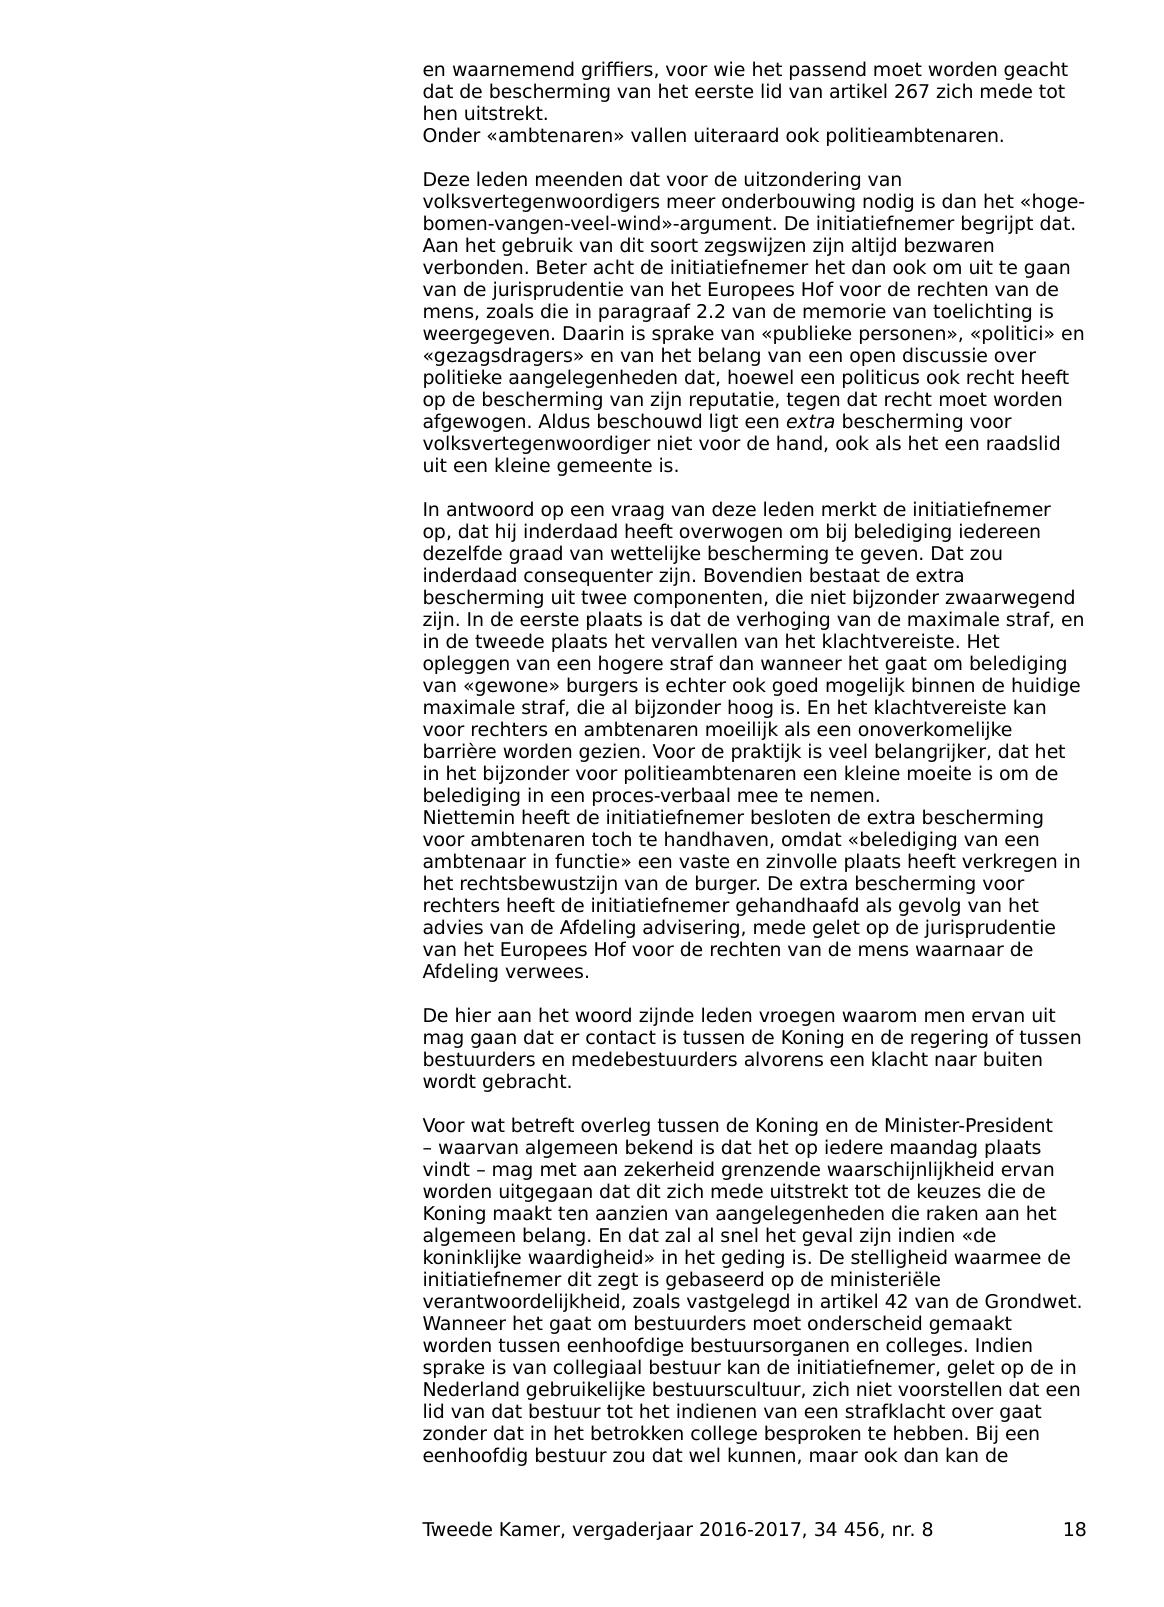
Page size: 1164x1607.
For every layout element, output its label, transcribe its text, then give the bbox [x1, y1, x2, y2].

text Onder «ambtenaren» vallen uiteraard ook politieambtenaren. [422, 125, 1087, 147]
text Niettemin heeft de initiatiefnemer besloten de extra bescherming voor ambtenaren toch te handhaven, omdat «belediging van een ambtenaar in functie» een vaste en zinvolle plaats heeft verkregen in het rechtsbewustzijn van de burger. De extra bescherming voor rechters heeft de initiatiefnemer gehandhaafd als gevolg van het advies van de Afdeling advisering, mede gelet op de jurisprudentie van het Europees Hof voor de rechten van de mens waarnaar de Afdeling verwees. [422, 807, 1087, 983]
text De hier aan het woord zijnde leden vroegen waarom men ervan uit mag gaan dat er contact is tussen de Koning en de regering of tussen bestuurders en medebestuurders alvorens een klacht naar buiten wordt gebracht. [422, 1005, 1087, 1093]
text Wanneer het gaat om bestuurders moet onderscheid gemaakt worden tussen eenhoofdige bestuursorganen en colleges. Indien sprake is van collegiaal bestuur kan de initiatiefnemer, gelet op de in Nederland gebruikelijke bestuurscultuur, zich niet voorstellen dat een lid van dat bestuur tot het indienen van een strafklacht over gaat zonder dat in het betrokken college besproken te hebben. Bij een eenhoofdig bestuur zou dat wel kunnen, maar ook dan kan de [422, 1313, 1087, 1467]
text Deze leden meenden dat voor de uitzondering van volksvertegenwoordigers meer onderbouwing nodig is dan het «hoge-bomen-vangen-veel-wind»-argument. De initiatiefnemer begrijpt dat. Aan het gebruik van dit soort zegswijzen zijn altijd bezwaren verbonden. Beter acht de initiatiefnemer het dan ook om uit te gaan van de jurisprudentie van het Europees Hof voor de rechten van de mens, zoals die in paragraaf 2.2 van de memorie van toelichting is weergegeven. Daarin is sprake van «publieke personen», «politici» en «gezagsdragers» en van het belang van een open discussie over politieke aangelegenheden dat, hoewel een politicus ook recht heeft op de bescherming van zijn reputatie, tegen dat recht moet worden afgewogen. Aldus beschouwd ligt een extra bescherming voor volksvertegenwoordiger niet voor de hand, ook als het een raadslid uit een kleine gemeente is. [422, 169, 1087, 477]
text en waarnemend griffiers, voor wie het passend moet worden geacht dat de bescherming van het eerste lid van artikel 267 zich mede tot hen uitstrekt. [422, 59, 1087, 125]
text In antwoord op een vraag van deze leden merkt de initiatiefnemer op, dat hij inderdaad heeft overwogen om bij belediging iedereen dezelfde graad van wettelijke bescherming te geven. Dat zou inderdaad consequenter zijn. Bovendien bestaat de extra bescherming uit twee componenten, die niet bijzonder zwaarwegend zijn. In de eerste plaats is dat de verhoging van de maximale straf, en in de tweede plaats het vervallen van het klachtvereiste. Het opleggen van een hogere straf dan wanneer het gaat om belediging van «gewone» burgers is echter ook goed mogelijk binnen de huidige maximale straf, die al bijzonder hoog is. En het klachtvereiste kan voor rechters en ambtenaren moeilijk als een onoverkomelijke barrière worden gezien. Voor de praktijk is veel belangrijker, dat het in het bijzonder voor politieambtenaren een kleine moeite is om de belediging in een proces-verbaal mee te nemen. [422, 499, 1087, 807]
text Voor wat betreft overleg tussen de Koning en de Minister-President – waarvan algemeen bekend is dat het op iedere maandag plaats vindt – mag met aan zekerheid grenzende waarschijnlijkheid ervan worden uitgegaan dat dit zich mede uitstrekt tot de keuzes die de Koning maakt ten aanzien van aangelegenheden die raken aan het algemeen belang. En dat zal al snel het geval zijn indien «de koninklijke waardigheid» in het geding is. De stelligheid waarmee de initiatiefnemer dit zegt is gebaseerd op de ministeriële verantwoordelijkheid, zoals vastgelegd in artikel 42 van de Grondwet. [422, 1115, 1087, 1313]
